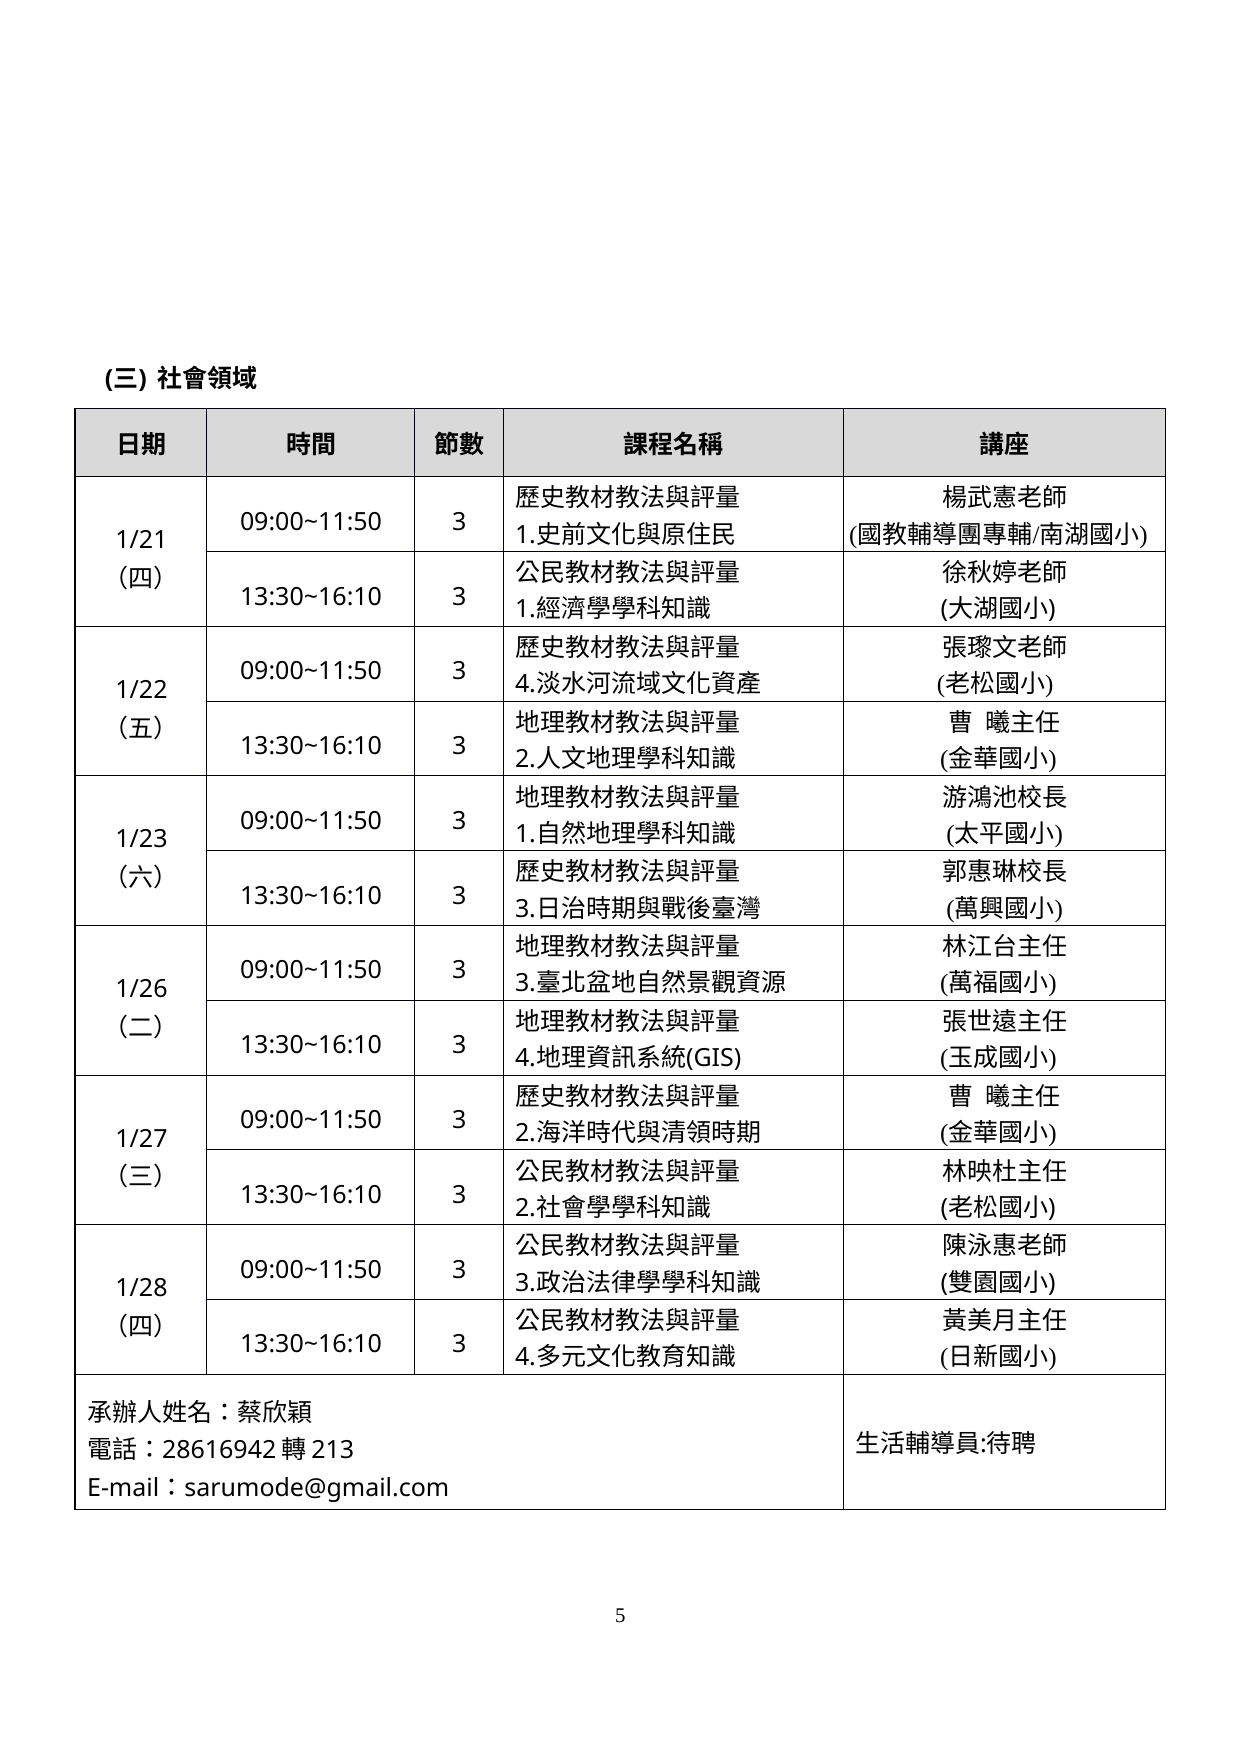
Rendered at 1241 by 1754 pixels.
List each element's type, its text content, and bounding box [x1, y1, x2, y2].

table_cell 3 [415, 851, 503, 925]
table_cell 3 [415, 552, 503, 626]
table_header 日期 [76, 409, 206, 476]
table_cell 13:30~16:10 [207, 1300, 414, 1374]
table_cell 歷史教材教法與評量 4.淡水河流域文化資產 [504, 627, 843, 701]
table_cell 3 [415, 926, 503, 1000]
table_cell 09:00~11:50 [207, 776, 414, 850]
table_cell 13:30~16:10 [207, 851, 414, 925]
table_cell 游鴻池校長 (太平國小) [844, 776, 1165, 850]
table_cell 陳泳惠老師 (雙園國小) [844, 1225, 1165, 1299]
table_cell 張瓈文老師 (老松國小) [844, 627, 1165, 701]
table_cell 林映杜主任 (老松國小) [844, 1150, 1165, 1224]
table_cell 3 [415, 627, 503, 701]
table_cell 09:00~11:50 [207, 926, 414, 1000]
table_cell 3 [415, 776, 503, 850]
table_cell 3 [415, 1001, 503, 1074]
table_cell 3 [415, 1225, 503, 1299]
table_cell 3 [415, 1150, 503, 1224]
table_header 課程名稱 [504, 409, 843, 476]
table_header 節數 [415, 409, 503, 476]
table_cell 黃美月主任 (日新國小) [844, 1300, 1165, 1374]
table_cell 1/26 （二） [76, 926, 206, 1074]
table_cell 公民教材教法與評量 1.經濟學學科知識 [504, 552, 843, 626]
table_cell 1/28 （四） [76, 1225, 206, 1374]
table_cell 13:30~16:10 [207, 552, 414, 626]
table_cell 地理教材教法與評量 4.地理資訊系統(GIS) [504, 1001, 843, 1074]
table_cell 楊武憲老師 (國教輔導團專輔/南湖國小) [844, 477, 1165, 551]
table_cell 郭惠琳校長 (萬興國小) [844, 851, 1165, 925]
table_cell 公民教材教法與評量 3.政治法律學學科知識 [504, 1225, 843, 1299]
table_cell 曹 曦主任 (金華國小) [844, 702, 1165, 775]
table_cell 1/27 （三） [76, 1076, 206, 1224]
table_cell 13:30~16:10 [207, 1001, 414, 1074]
table_cell 曹 曦主任 (金華國小) [844, 1076, 1165, 1149]
table_cell 張世遠主任 (玉成國小) [844, 1001, 1165, 1074]
table_cell 09:00~11:50 [207, 1076, 414, 1149]
table_cell 09:00~11:50 [207, 627, 414, 701]
table_cell 13:30~16:10 [207, 1150, 414, 1224]
table_cell 3 [415, 1076, 503, 1149]
table_cell 09:00~11:50 [207, 477, 414, 551]
table_cell 13:30~16:10 [207, 702, 414, 775]
table_cell 徐秋婷老師 (大湖國小) [844, 552, 1165, 626]
table_header 講座 [844, 409, 1165, 476]
table_cell 3 [415, 477, 503, 551]
table_cell 林江台主任 (萬福國小) [844, 926, 1165, 1000]
table_cell 地理教材教法與評量 3.臺北盆地自然景觀資源 [504, 926, 843, 1000]
table_cell 1/23 （六） [76, 776, 206, 925]
table_cell 歷史教材教法與評量 1.史前文化與原住民 [504, 477, 843, 551]
table_cell 歷史教材教法與評量 2.海洋時代與清領時期 [504, 1076, 843, 1149]
table_cell 3 [415, 702, 503, 775]
table_header 時間 [207, 409, 414, 476]
table_cell 地理教材教法與評量 1.自然地理學科知識 [504, 776, 843, 850]
list 社會領域 [104, 351, 1165, 389]
table_cell 1/22 （五） [76, 627, 206, 775]
table_cell 承辦人姓名：蔡欣穎 電話：28616942轉213 E-mail：sarumode@gmail.com [76, 1375, 843, 1509]
table_cell 1/21 （四） [76, 477, 206, 626]
table_cell 生活輔導員:待聘 [844, 1375, 1165, 1509]
table_cell 公民教材教法與評量 4.多元文化教育知識 [504, 1300, 843, 1374]
table_cell 地理教材教法與評量 2.人文地理學科知識 [504, 702, 843, 775]
table_cell 公民教材教法與評量 2.社會學學科知識 [504, 1150, 843, 1224]
table_cell 歷史教材教法與評量 3.日治時期與戰後臺灣 [504, 851, 843, 925]
table_cell 3 [415, 1300, 503, 1374]
table_cell 09:00~11:50 [207, 1225, 414, 1299]
